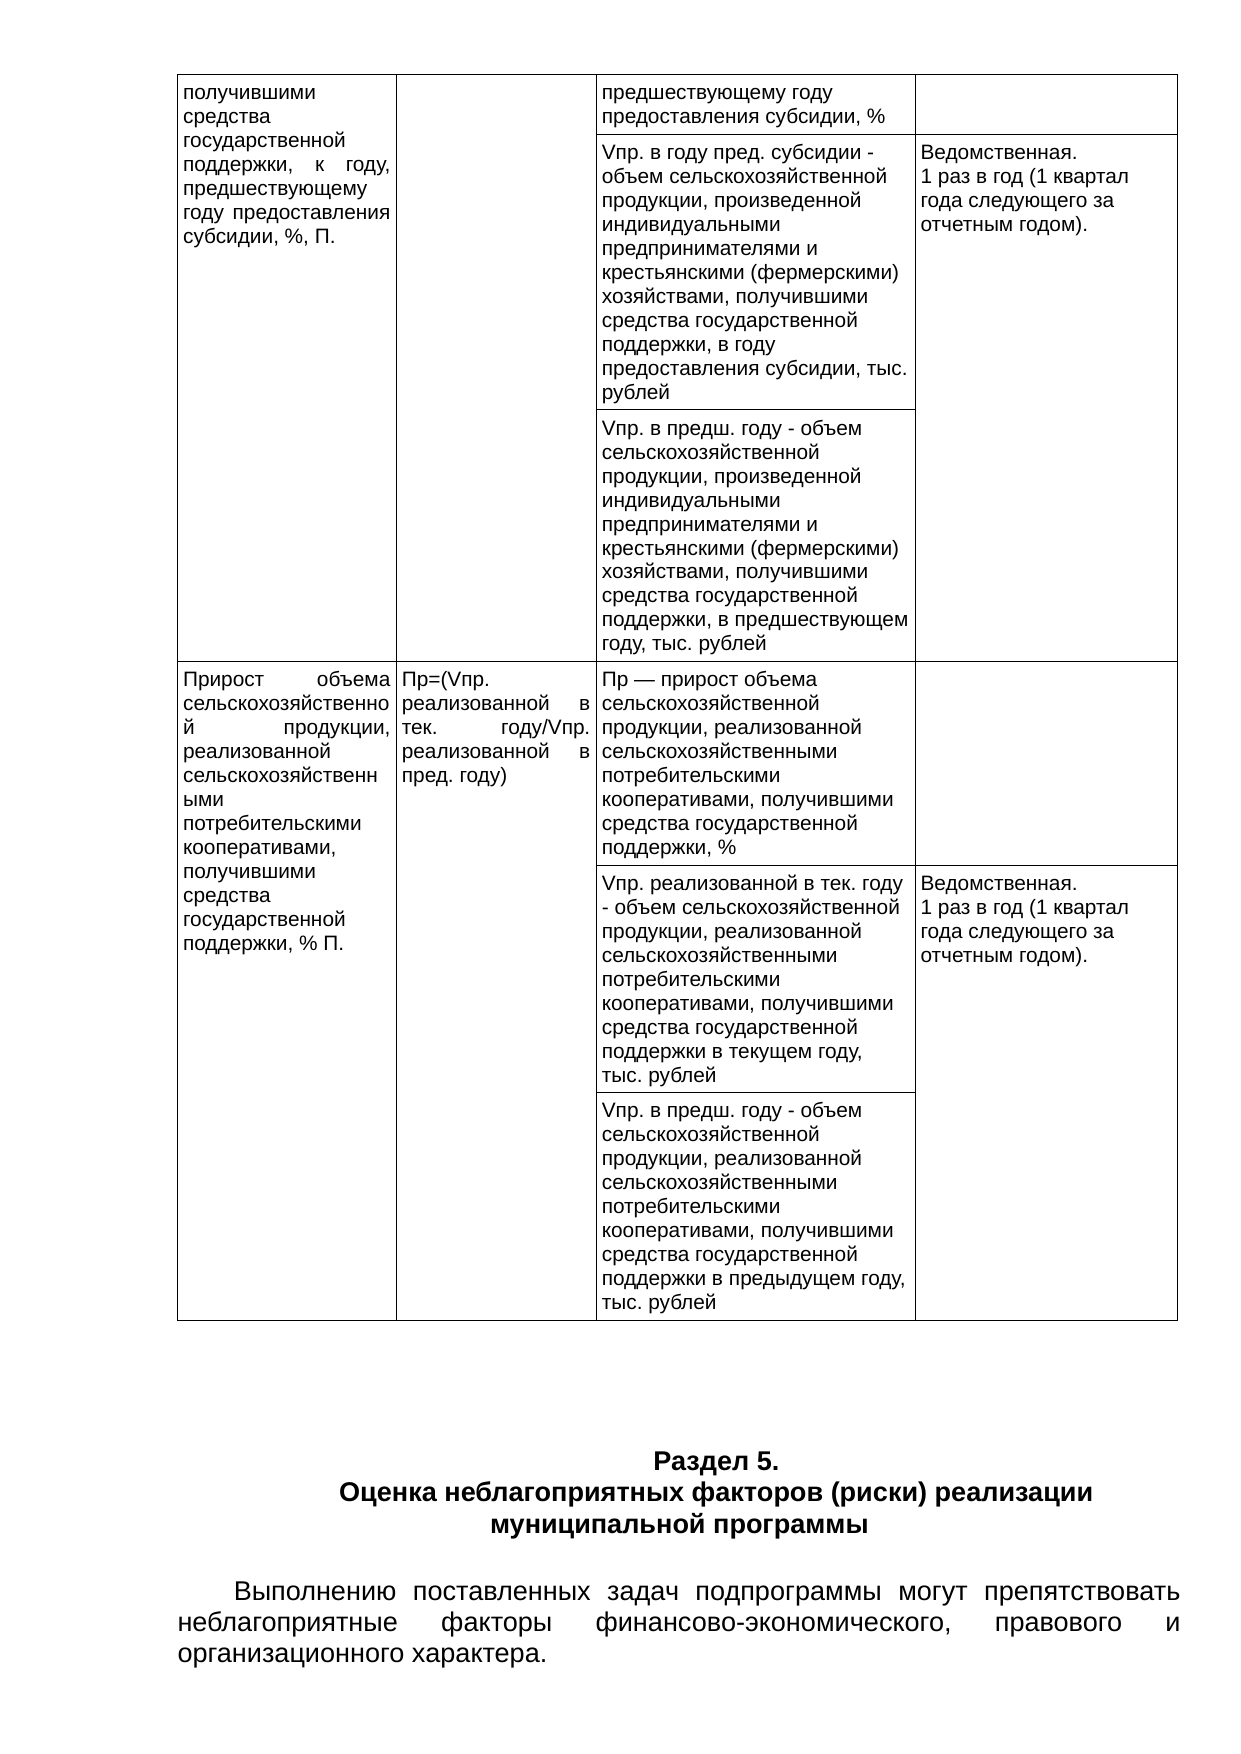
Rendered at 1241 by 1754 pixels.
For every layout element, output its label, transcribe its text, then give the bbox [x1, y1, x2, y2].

table_cell [397, 75, 596, 661]
table_cell Прирост объема сельскохозяйственной продукции, реализованной сельскохозяйственными потребительскими кооперативами, получившими средства государственной поддержки, % П. [178, 662, 396, 1320]
table_cell Ведомственная. 1 раз в год (1 квартал года следующего за отчетным годом). [916, 866, 1177, 1320]
text Раздел 5. [177, 1445, 1181, 1476]
table_cell Ведомственная. 1 раз в год (1 квартал года следующего за отчетным годом). [916, 135, 1177, 661]
table_cell [916, 75, 1177, 134]
table_cell Пр=(Vпр. реализованной в тек. году/Vпр. реализованной в пред. году) [397, 662, 596, 1320]
table_cell Vпр. в году пред. субсидии - объем сельскохозяйственной продукции, произведенной индивидуальными предпринимателями и крестьянскими (фермерскими) хозяйствами, получившими средства государственной поддержки, в году предоставления субсидии, тыс. рублей [597, 135, 915, 409]
table_cell [916, 662, 1177, 864]
text Оценка неблагоприятных факторов (риски) реализации муниципальной программы [177, 1476, 1181, 1539]
table_cell получившими средства государственной поддержки, к году, предшествующему году предоставления субсидии, %, П. [178, 75, 396, 661]
text Выполнению поставленных задач подпрограммы могут препятствовать неблагоприятные факторы финансово-экономического, правового и организационного характера. [177, 1575, 1181, 1669]
table_cell Vпр. реализованной в тек. году - объем сельскохозяйственной продукции, реализованной сельскохозяйственными потребительскими кооперативами, получившими средства государственной поддержки в текущем году, тыс. рублей [597, 866, 915, 1092]
table_cell Vпр. в предш. году - объем сельскохозяйственной продукции, произведенной индивидуальными предпринимателями и крестьянскими (фермерскими) хозяйствами, получившими средства государственной поддержки, в предшествующем году, тыс. рублей [597, 410, 915, 661]
table_cell Пр — прирост объема сельскохозяйственной продукции, реализованной сельскохозяйственными потребительскими кооперативами, получившими средства государственной поддержки, % [597, 662, 915, 864]
table_cell предшествующему году предоставления субсидии, % [597, 75, 915, 134]
table_cell Vпр. в предш. году - объем сельскохозяйственной продукции, реализованной сельскохозяйственными потребительскими кооперативами, получившими средства государственной поддержки в предыдущем году, тыс. рублей [597, 1093, 915, 1320]
